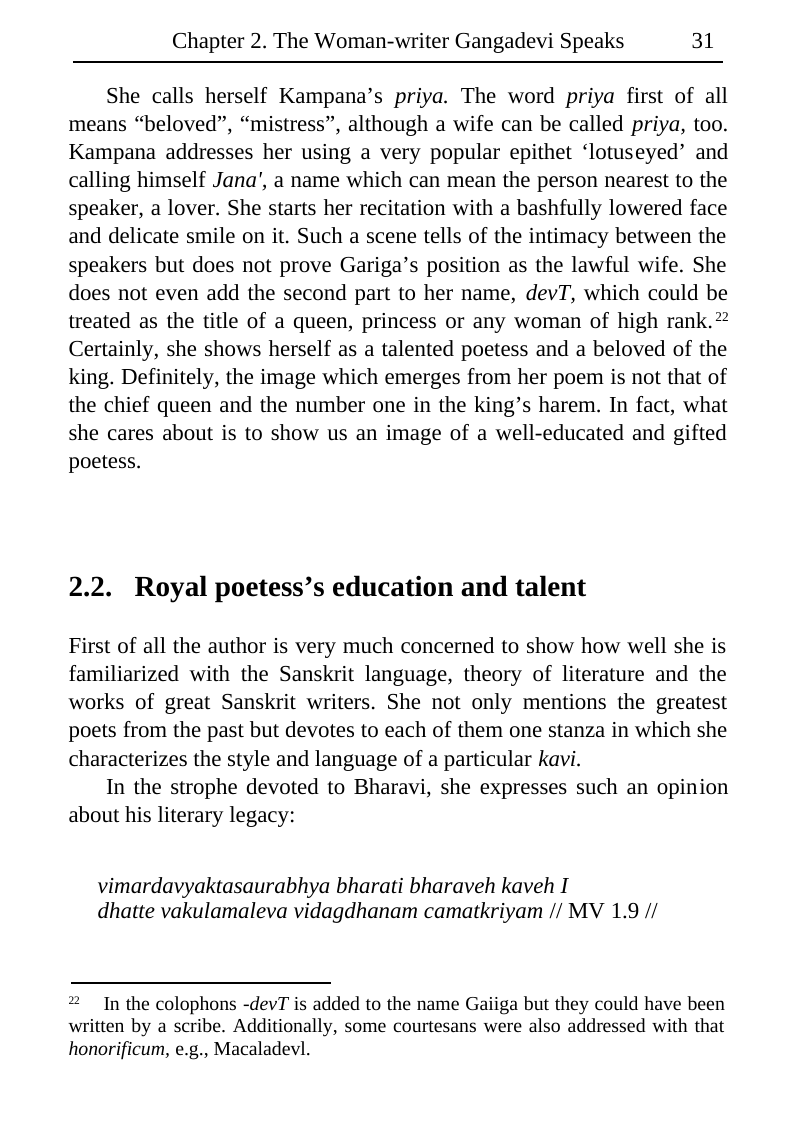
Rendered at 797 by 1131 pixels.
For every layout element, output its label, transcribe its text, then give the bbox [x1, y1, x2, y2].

text vimardavyaktasaurabhya bharati bharaveh kaveh I [68, 872, 728, 899]
text First of all the author is very much concerned to show how well she is familiarized with the Sanskrit language, theory of literature and the works of great Sanskrit writers. She not only mentions the greatest poets from the past but devotes to each of them one stanza in which she characterizes the style and language of a particular kavi. [68, 632, 728, 771]
subtitle 2.2. Royal poetess’s education and talent [68, 569, 728, 603]
text 31 [691, 27, 725, 53]
text She calls herself Kampana’s priya. The word priya first of all means “beloved”, “mistress”, although a wife can be called priya, too. Kampana addresses her using a very popular epithet ‘lotus­eyed’ and calling himself Jana', a name which can mean the person nearest to the speaker, a lover. She starts her recitation with a bashfully lowered face and delicate smile on it. Such a scene tells of the intimacy between the speakers but does not prove Gariga’s position as the lawful wife. She does not even add the second part to her name, devT, which could be treated as the title of a queen, princess or any woman of high rank.22 Certainly, she shows herself as a talented poetess and a beloved of the king. Definitely, the image which emerges from her poem is not that of the chief queen and the number one in the king’s harem. In fact, what she cares about is to show us an image of a well-educated and gifted poetess. [68, 82, 728, 474]
text Chapter 2. The Woman-writer Gangadevi Speaks [172, 27, 630, 53]
text In the strophe devoted to Bharavi, she expresses such an opin­ion about his literary legacy: [68, 773, 728, 827]
text 22 In the colophons -devT is added to the name Gaiiga but they could have been written by a scribe. Additionally, some courtesans were also addressed with that honorificum, e.g., Macaladevl. [68, 991, 726, 1060]
text dhatte vakulamaleva vidagdhanam camatkriyam // MV 1.9 // [68, 899, 728, 923]
